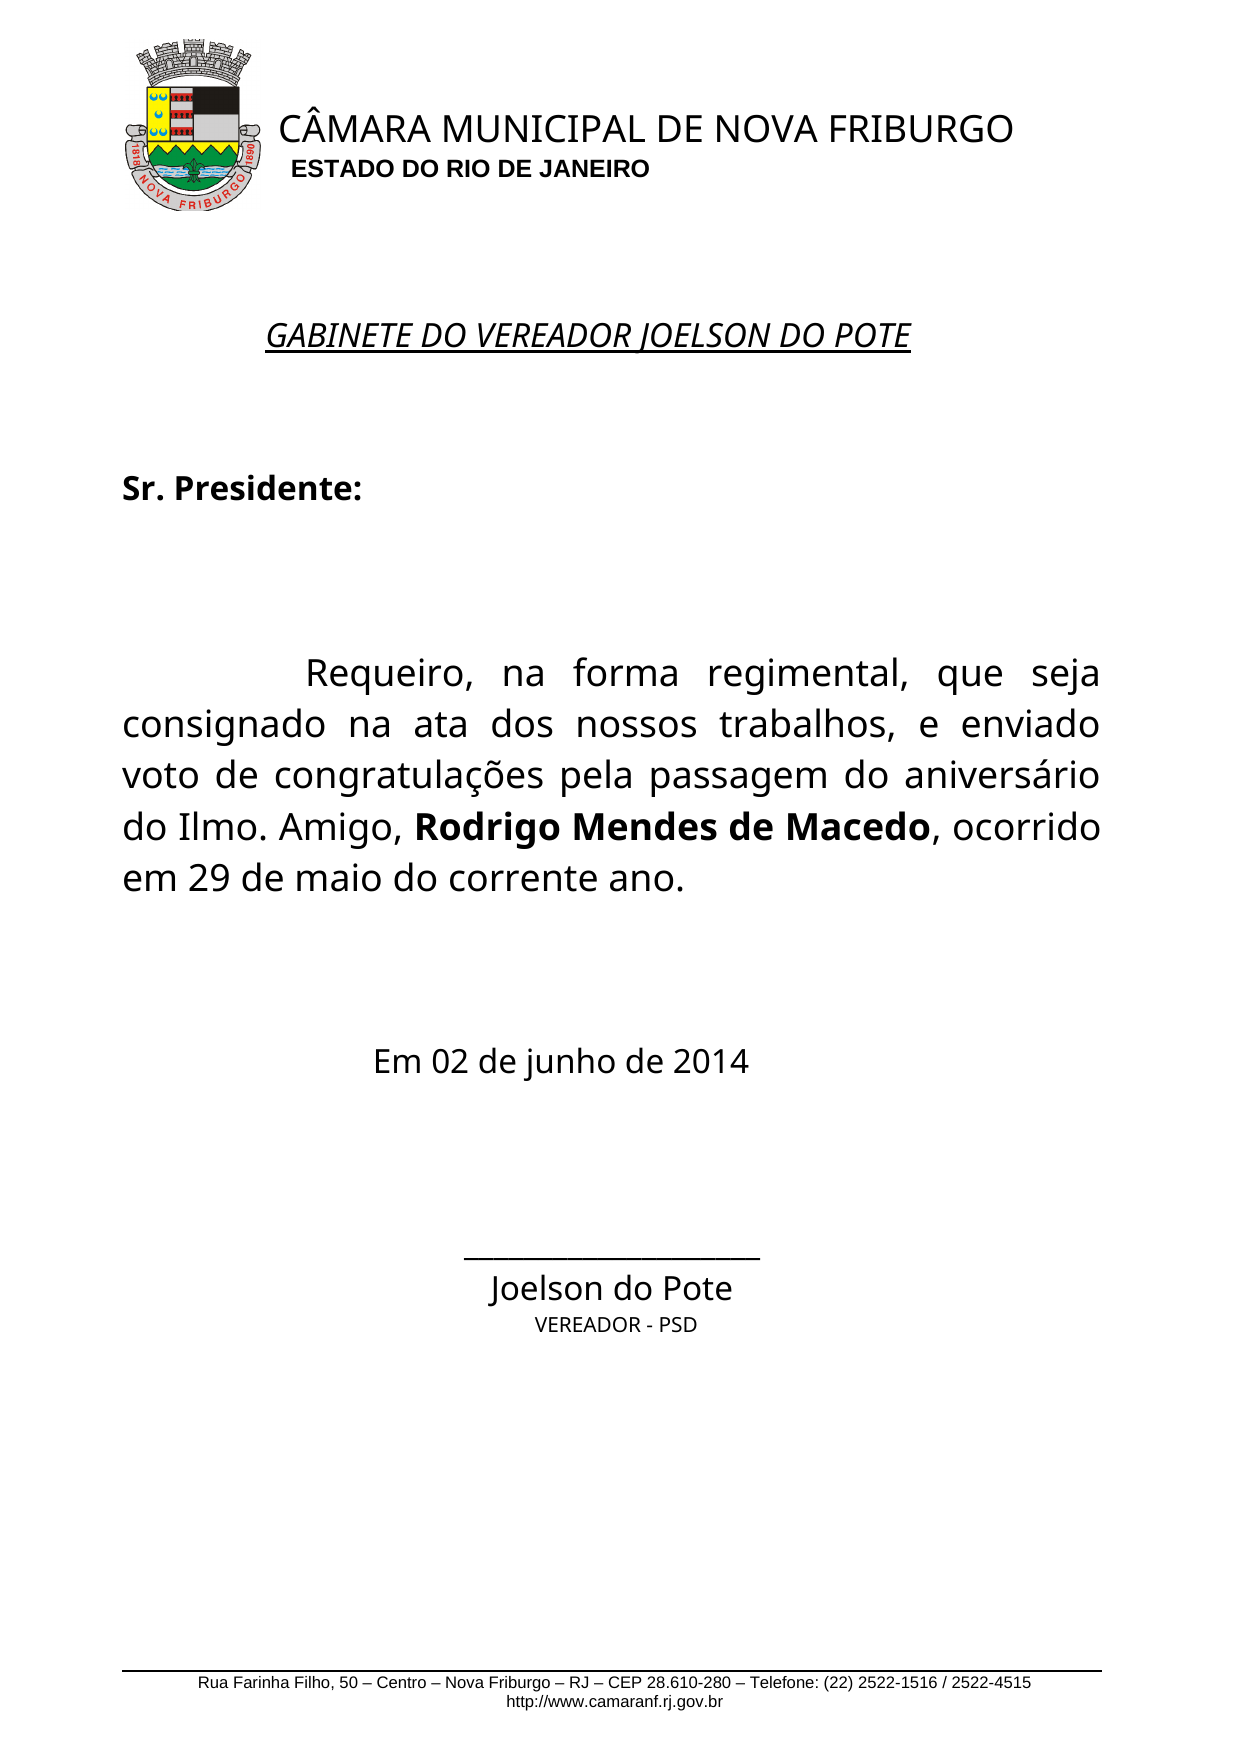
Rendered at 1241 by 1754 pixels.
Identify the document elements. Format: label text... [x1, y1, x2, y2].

subtitle Em 02 de junho de 2014 [122, 1038, 1102, 1083]
text GABINETE DO VEREADOR JOELSON DO POTE [122, 312, 1102, 357]
text VEREADOR - PSD [122, 1311, 1102, 1339]
text ____________________ [122, 1220, 1102, 1265]
text Joelson do Pote [122, 1265, 1102, 1311]
text Sr. Presidente: [122, 465, 1102, 510]
text Requeiro, na forma regimental, que seja consignado na ata dos nossos trabalhos, e enviado voto de congratulações pela passagem do aniversário do Ilmo. Amigo, Rodrigo Mendes de Macedo, ocorrido em 29 de maio do corrente ano. [122, 647, 1102, 902]
